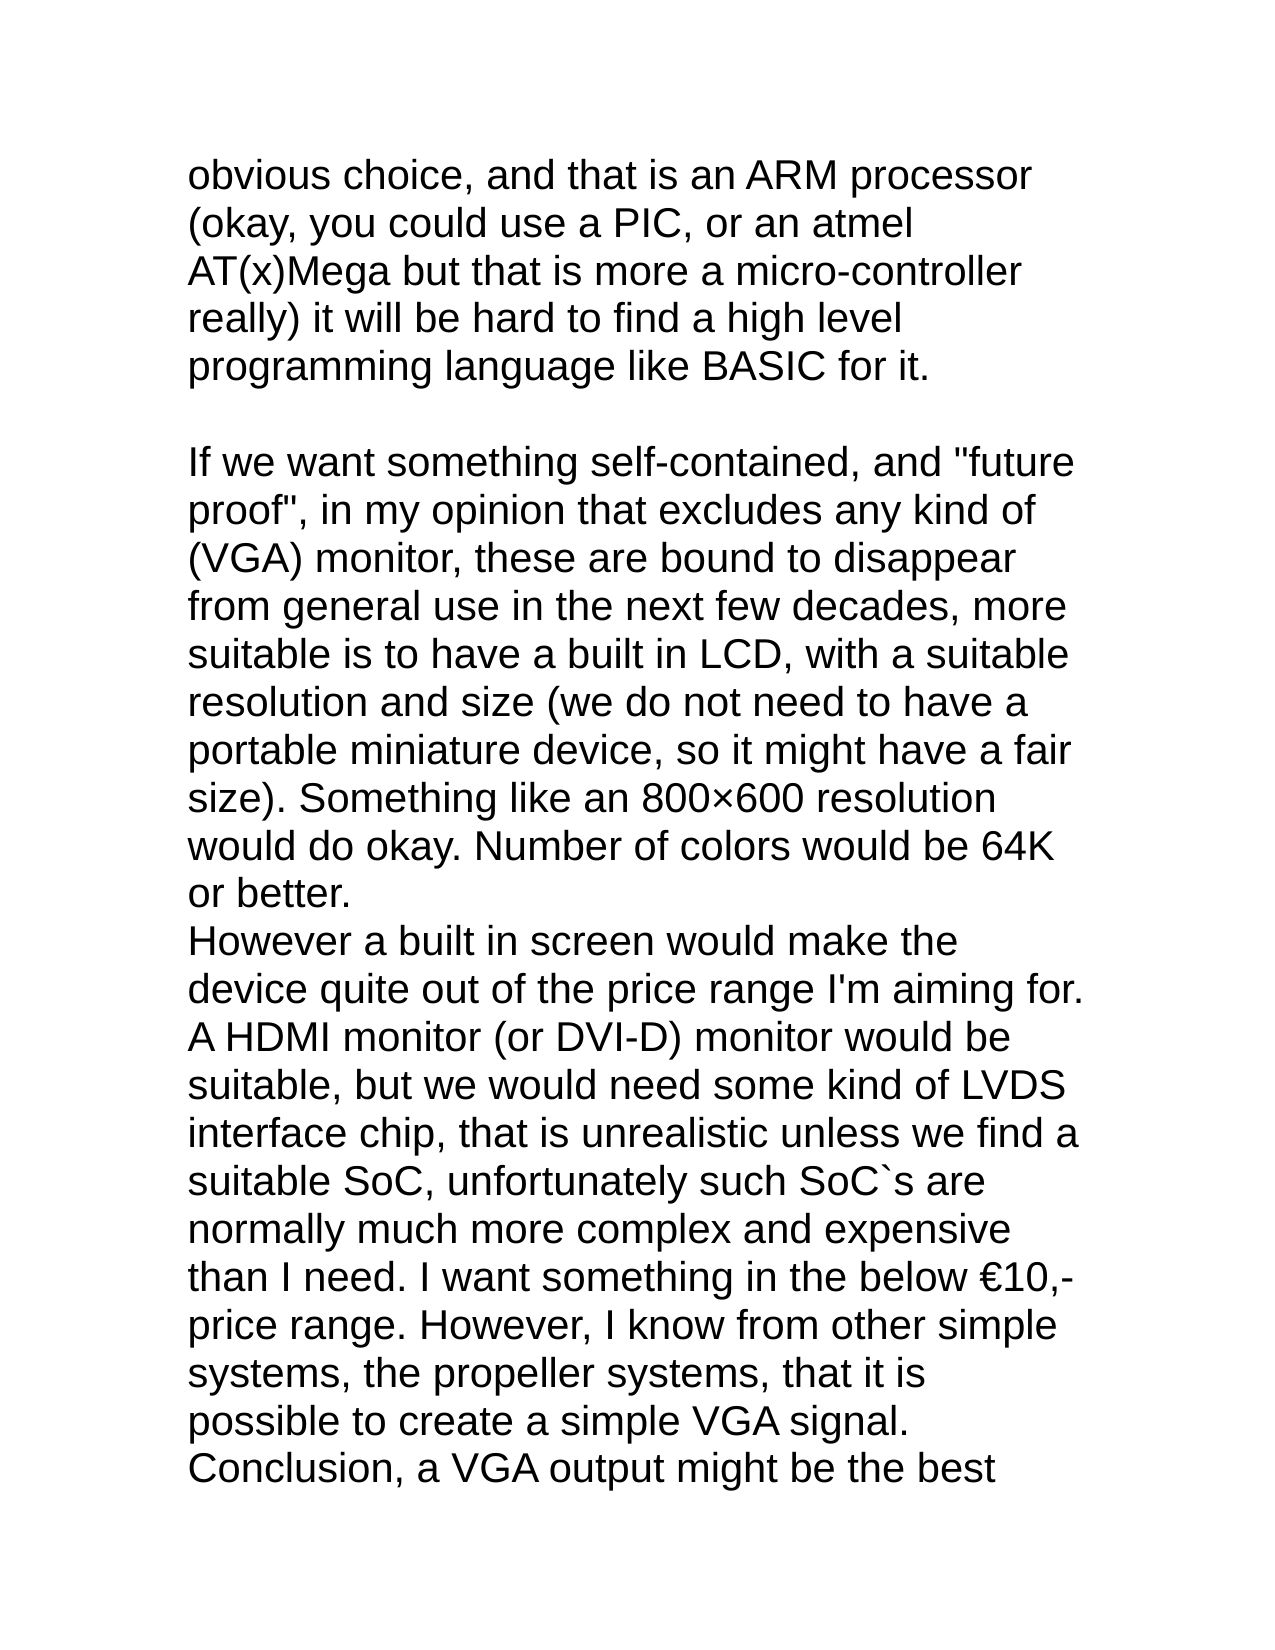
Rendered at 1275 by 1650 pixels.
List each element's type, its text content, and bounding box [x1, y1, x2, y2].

text obvious choice, and that is an ARM processor (okay, you could use a PIC, or an atmel AT(x)Mega but that is more a micro-controller really) it will be hard to find a high level programming language like BASIC for it. [187, 150, 1087, 389]
text However a built in screen would make the device quite out of the price range I'm aiming for. A HDMI monitor (or DVI-D) monitor would be suitable, but we would need some kind of LVDS interface chip, that is unrealistic unless we find a suitable SoC, unfortunately such SoC`s are normally much more complex and expensive than I need. I want something in the below €10,- price range. However, I know from other simple systems, the propeller systems, that it is possible to create a simple VGA signal. Conclusion, a VGA output might be the best [187, 917, 1087, 1492]
text If we want something self-contained, and "future proof", in my opinion that excludes any kind of (VGA) monitor, these are bound to disappear from general use in the next few decades, more suitable is to have a built in LCD, with a suitable resolution and size (we do not need to have a portable miniature device, so it might have a fair size). Something like an 800×600 resolution would do okay. Number of colors would be 64K or better. [187, 437, 1087, 917]
